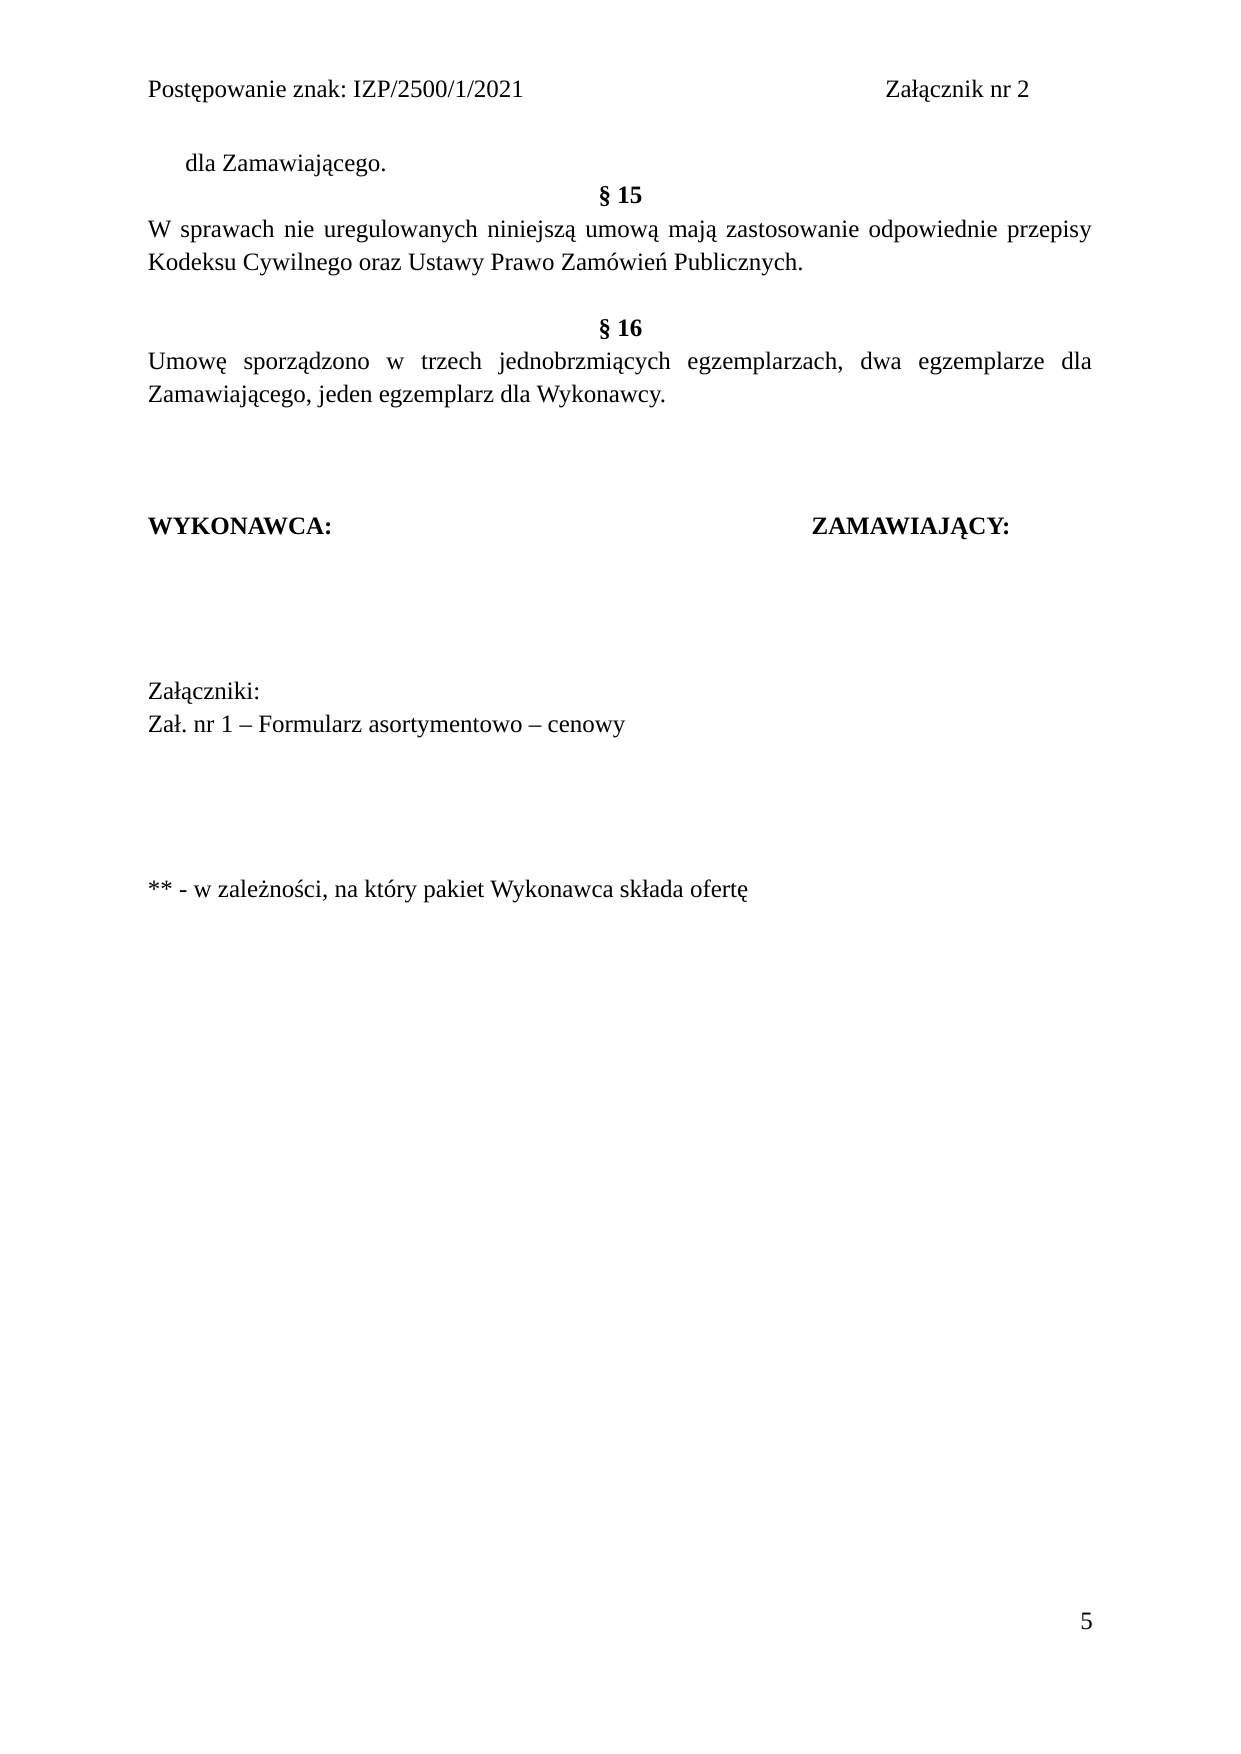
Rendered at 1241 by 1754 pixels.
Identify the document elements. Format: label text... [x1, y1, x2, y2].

list dla Zamawiającego. [148, 148, 1093, 176]
text W sprawach nie uregulowanych niniejszą umową mają zastosowanie odpowiednie przepisy Kodeksu Cywilnego oraz Ustawy Prawo Zamówień Publicznych. [148, 214, 1093, 275]
text Załączniki: [148, 676, 1093, 705]
text Zał. nr 1 – Formularz asortymentowo – cenowy [148, 709, 1093, 738]
text § 15 [148, 181, 1093, 209]
text ** - w zależności, na który pakiet Wykonawca składa ofertę [148, 874, 1093, 903]
text Umowę sporządzono w trzech jednobrzmiących egzemplarzach, dwa egzemplarze dla Zamawiającego, jeden egzemplarz dla Wykonawcy. [148, 346, 1093, 407]
text WYKONAWCA: ZAMAWIAJĄCY: [148, 511, 1093, 539]
text § 16 [148, 313, 1093, 341]
